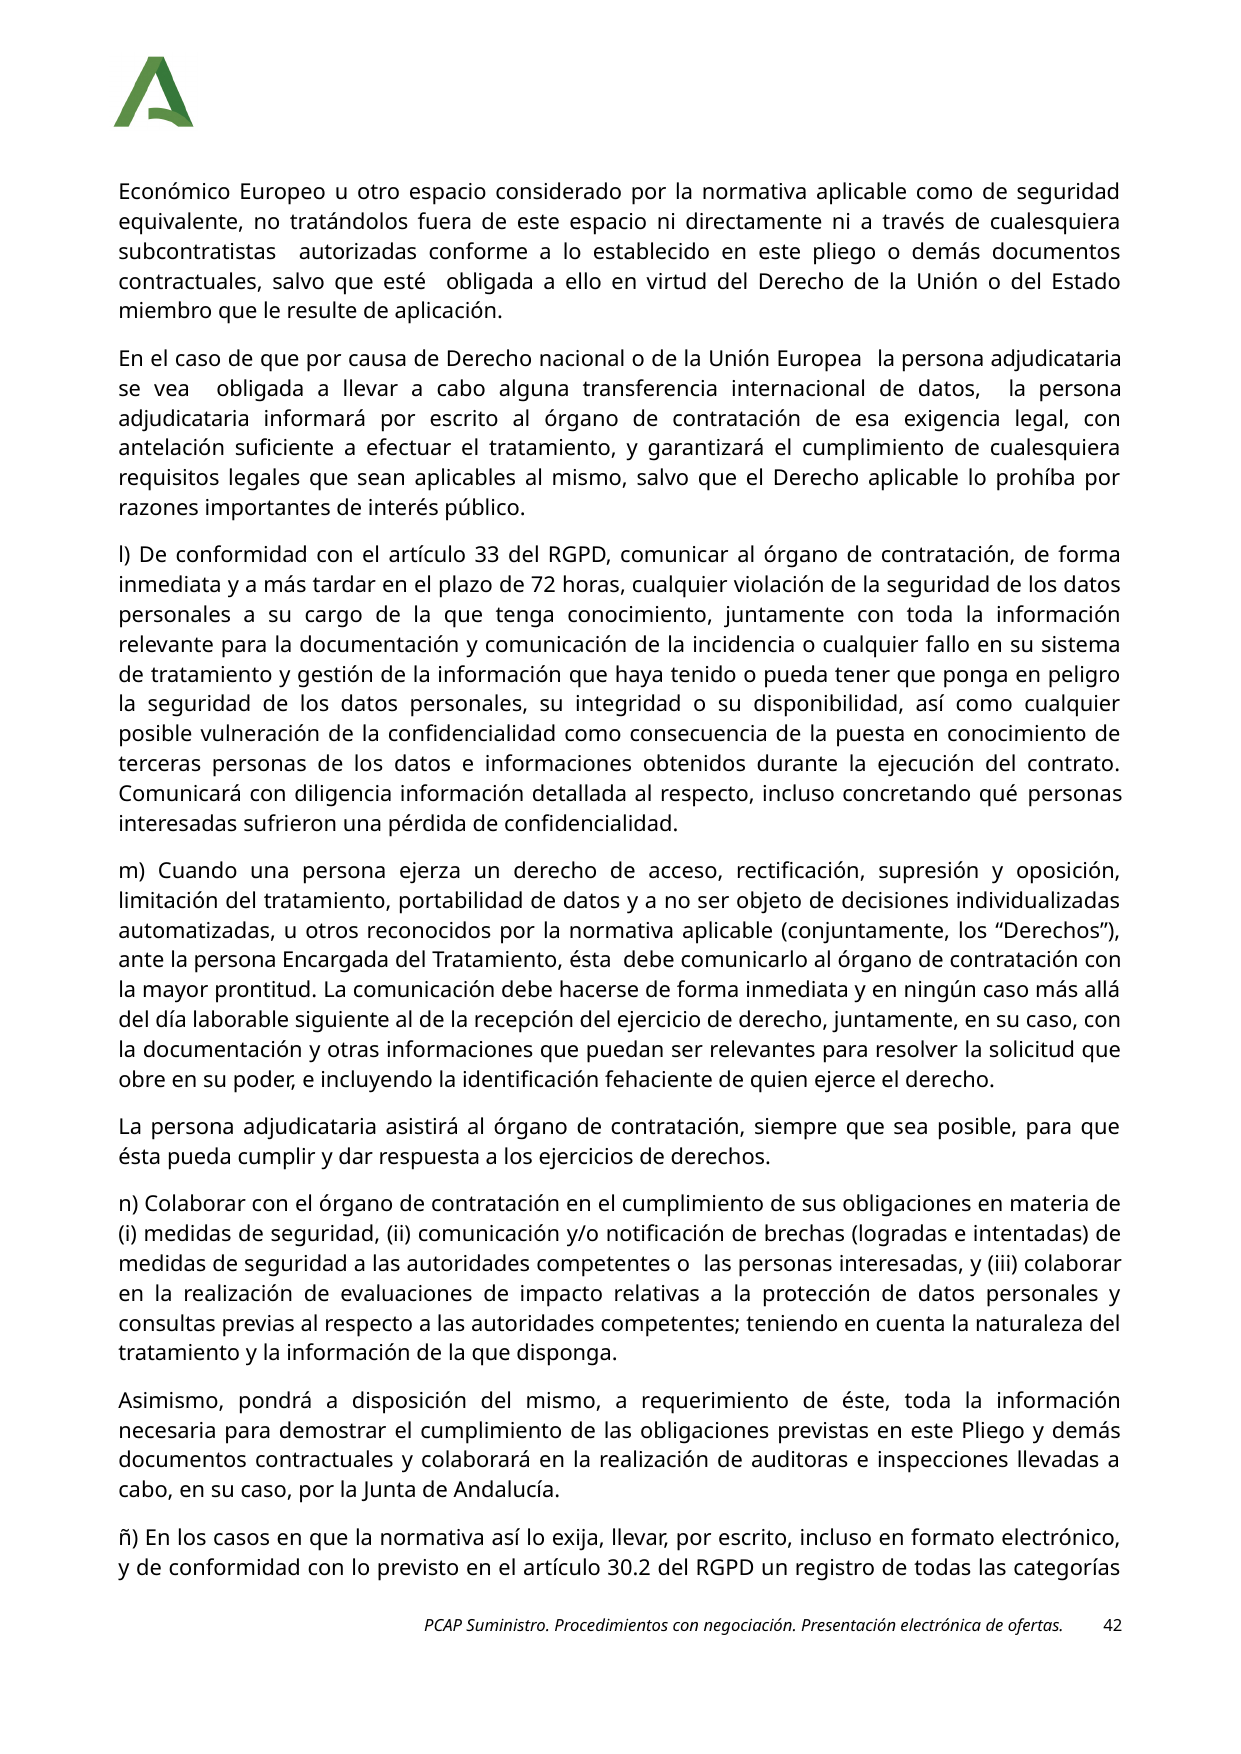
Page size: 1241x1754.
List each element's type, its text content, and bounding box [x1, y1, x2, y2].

text En el caso de que por causa de Derecho nacional o de la Unión Europea la persona adjudicataria se vea obligada a llevar a cabo alguna transferencia internacional de datos, la persona adjudicataria informará por escrito al órgano de contratación de esa exigencia legal, con antelación suficiente a efectuar el tratamiento, y garantizará el cumplimiento de cualesquiera requisitos legales que sean aplicables al mismo, salvo que el Derecho aplicable lo prohíba por razones importantes de interés público. [118, 343, 1122, 522]
picture [109, 52, 198, 131]
text n) Colaborar con el órgano de contratación en el cumplimiento de sus obligaciones en materia de (i) medidas de seguridad, (ii) comunicación y/o notificación de brechas (logradas e intentadas) de medidas de seguridad a las autoridades competentes o las personas interesadas, y (iii) colaborar en la realización de evaluaciones de impacto relativas a la protección de datos personales y consultas previas al respecto a las autoridades competentes; teniendo en cuenta la naturaleza del tratamiento y la información de la que disponga. [118, 1188, 1122, 1367]
text La persona adjudicataria asistirá al órgano de contratación, siempre que sea posible, para que ésta pueda cumplir y dar respuesta a los ejercicios de derechos. [118, 1111, 1122, 1171]
text l) De conformidad con el artículo 33 del RGPD, comunicar al órgano de contratación, de forma inmediata y a más tardar en el plazo de 72 horas, cualquier violación de la seguridad de los datos personales a su cargo de la que tenga conocimiento, juntamente con toda la información relevante para la documentación y comunicación de la incidencia o cualquier fallo en su sistema de tratamiento y gestión de la información que haya tenido o pueda tener que ponga en peligro la seguridad de los datos personales, su integridad o su disponibilidad, así como cualquier posible vulneración de la confidencialidad como consecuencia de la puesta en conocimiento de terceras personas de los datos e informaciones obtenidos durante la ejecución del contrato. Comunicará con diligencia información detallada al respecto, incluso concretando qué personas interesadas sufrieron una pérdida de confidencialidad. [118, 539, 1122, 837]
text Asimismo, pondrá a disposición del mismo, a requerimiento de éste, toda la información necesaria para demostrar el cumplimiento de las obligaciones previstas en este Pliego y demás documentos contractuales y colaborará en la realización de auditoras e inspecciones llevadas a cabo, en su caso, por la Junta de Andalucía. [118, 1385, 1122, 1504]
text Económico Europeo u otro espacio considerado por la normativa aplicable como de seguridad equivalente, no tratándolos fuera de este espacio ni directamente ni a través de cualesquiera subcontratistas autorizadas conforme a lo establecido en este pliego o demás documentos contractuales, salvo que esté obligada a ello en virtud del Derecho de la Unión o del Estado miembro que le resulte de aplicación. [118, 176, 1122, 325]
text m) Cuando una persona ejerza un derecho de acceso, rectificación, supresión y oposición, limitación del tratamiento, portabilidad de datos y a no ser objeto de decisiones individualizadas automatizadas, u otros reconocidos por la normativa aplicable (conjuntamente, los “Derechos”), ante la persona Encargada del Tratamiento, ésta debe comunicarlo al órgano de contratación con la mayor prontitud. La comunicación debe hacerse de forma inmediata y en ningún caso más allá del día laborable siguiente al de la recepción del ejercicio de derecho, juntamente, en su caso, con la documentación y otras informaciones que puedan ser relevantes para resolver la solicitud que obre en su poder, e incluyendo la identificación fehaciente de quien ejerce el derecho. [118, 855, 1122, 1093]
text ñ) En los casos en que la normativa así lo exija, llevar, por escrito, incluso en formato electrónico, y de conformidad con lo previsto en el artículo 30.2 del RGPD un registro de todas las categorías [118, 1522, 1122, 1581]
